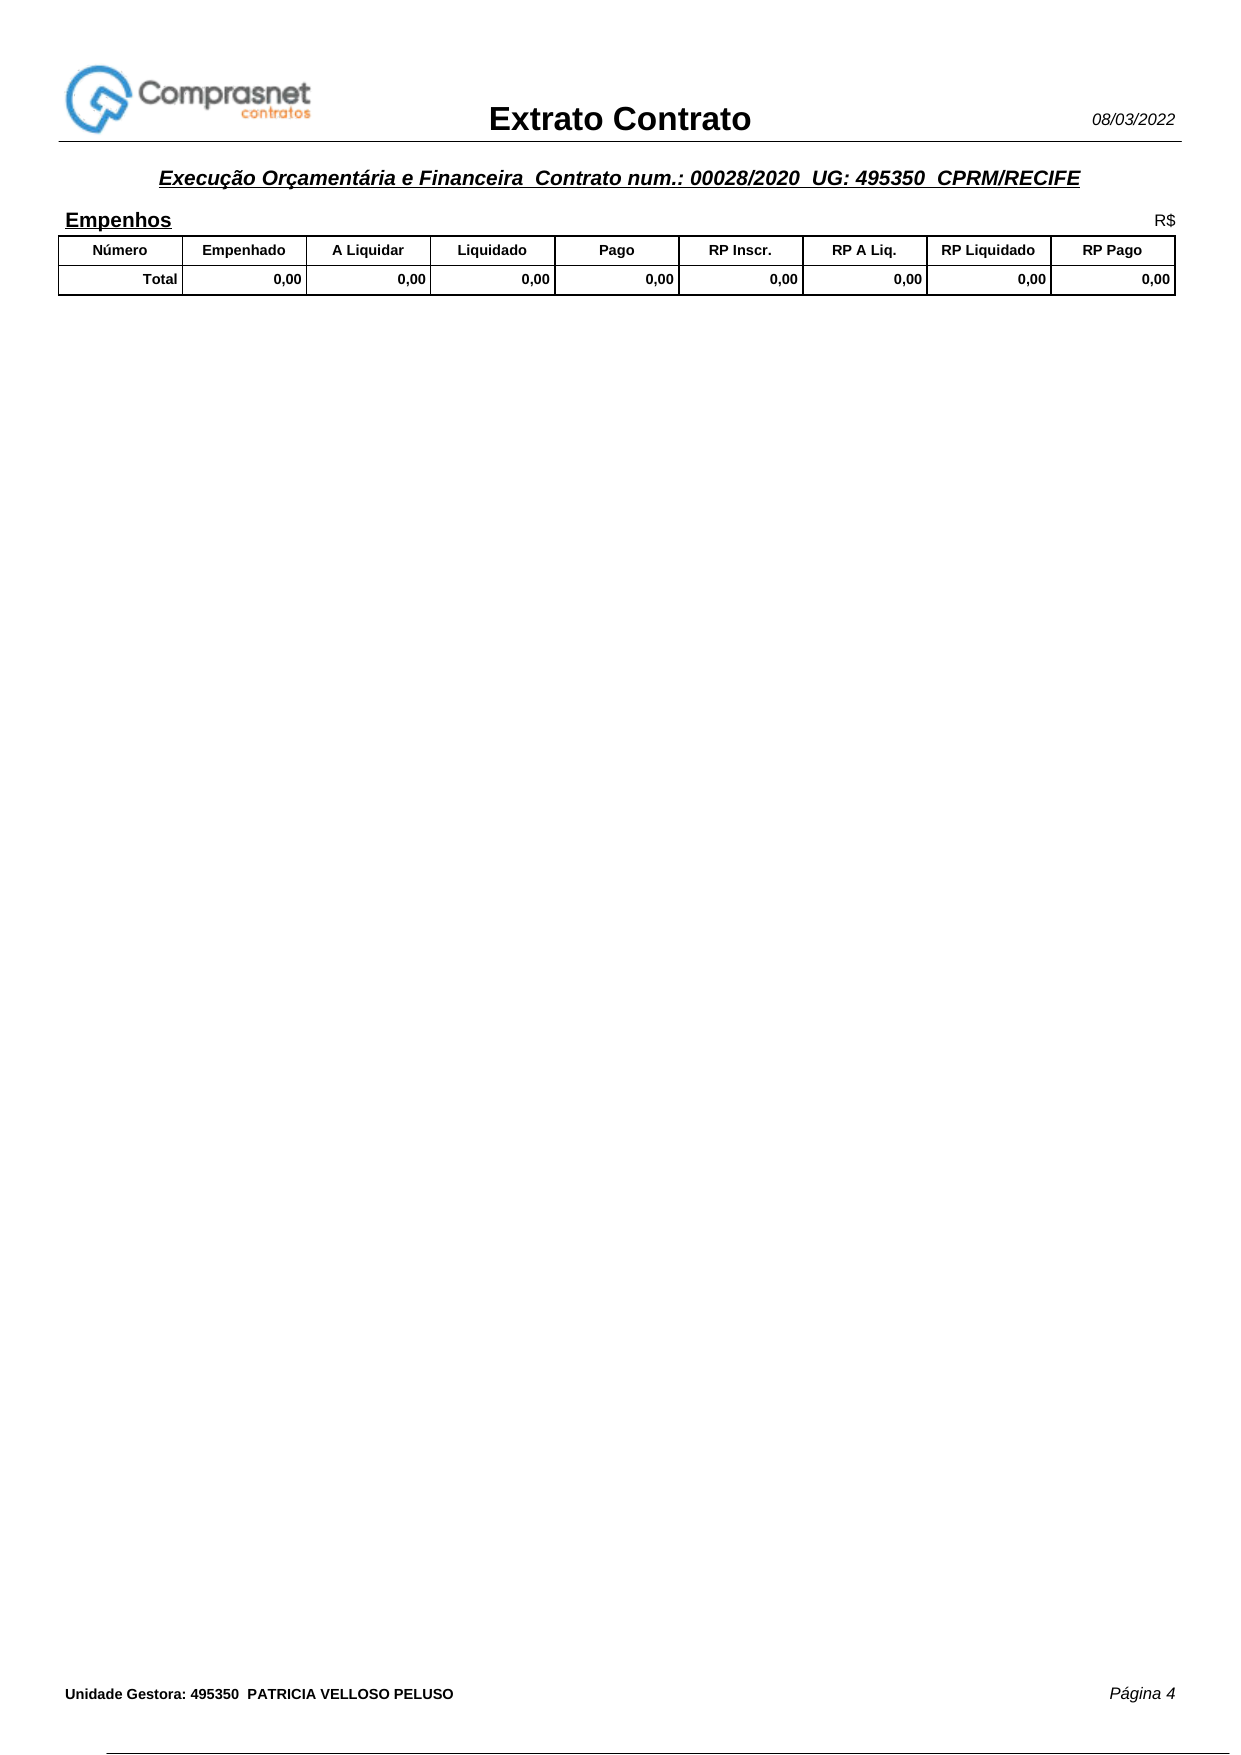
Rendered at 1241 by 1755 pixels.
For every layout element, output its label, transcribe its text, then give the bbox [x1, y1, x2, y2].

table_header RP Inscr. [680, 237, 802, 264]
table_cell 0,00 [556, 266, 678, 294]
text Execução Orçamentária e Financeira ­ Contrato num.: 00028/2020 ­ UG: 495350 ­ CPRM/RECIFE [48, 166, 1193, 190]
table_cell 0,00 [928, 266, 1050, 294]
text Empenhos R$ [48, 207, 1193, 231]
table_header Liquidado [431, 237, 554, 264]
table_header RP A Liq. [804, 237, 926, 264]
table_cell 0,00 [680, 266, 802, 294]
table_cell 0,00 [431, 266, 554, 294]
table_header A Liquidar [307, 237, 430, 264]
table_cell Total [59, 266, 182, 294]
table_cell 0,00 [1052, 266, 1174, 294]
table_header RP Pago [1052, 237, 1174, 264]
table_header Empenhado [183, 237, 306, 264]
table_header RP Liquidado [928, 237, 1050, 264]
table_header Pago [556, 237, 678, 264]
table_header Número [59, 237, 182, 264]
table_cell 0,00 [804, 266, 926, 294]
table_cell 0,00 [307, 266, 430, 294]
table_cell 0,00 [183, 266, 306, 294]
